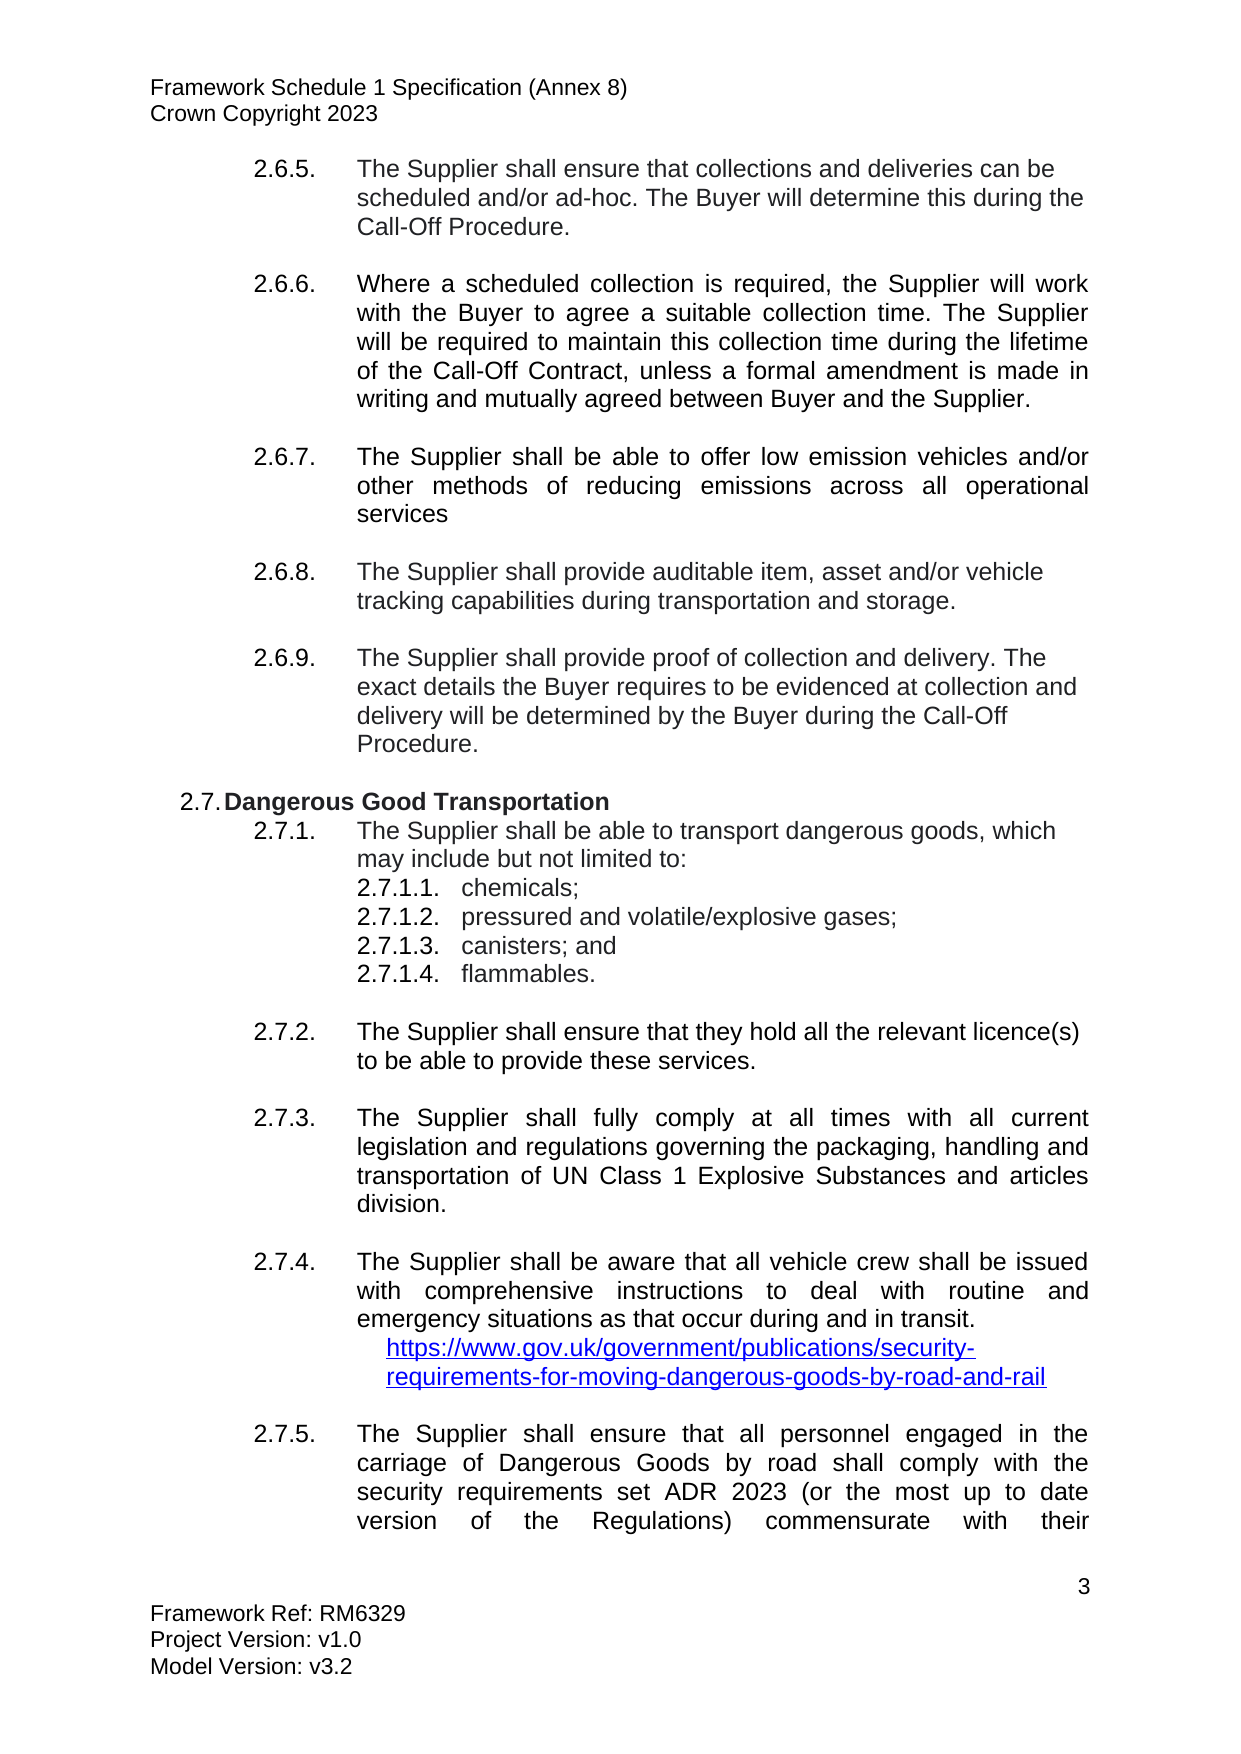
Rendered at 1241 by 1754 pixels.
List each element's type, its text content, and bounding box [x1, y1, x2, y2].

list Where a scheduled collection is required, the Supplier will work with the Buyer to agree a suitable collection time. The Supplier will be required to maintain this collection time during the lifetime of the Call-Off Contract, unless a formal amendment is made in writing and mutually agreed between Buyer and the Supplier. [253, 269, 1090, 413]
list The Supplier shall be aware that all vehicle crew shall be issued with comprehensive instructions to deal with routine and emergency situations as that occur during and in transit. [253, 1247, 1090, 1333]
list The Supplier shall provide proof of collection and delivery. The exact details the Buyer requires to be evidenced at collection and delivery will be determined by the Buyer during the Call-Off Procedure. [253, 643, 1090, 758]
list canisters; and [357, 931, 1090, 959]
list pressured and volatile/explosive gases; [357, 902, 1090, 931]
list The Supplier shall provide auditable item, asset and/or vehicle tracking capabilities during transportation and storage. [253, 557, 1090, 614]
list The Supplier shall ensure that collections and deliveries can be scheduled and/or ad-hoc. The Buyer will determine this during the Call-Off Procedure. [253, 154, 1090, 241]
list The Supplier shall be able to offer low emission vehicles and/or other methods of reducing emissions across all operational services [253, 442, 1090, 528]
list The Supplier shall ensure that all personnel engaged in the carriage of Dangerous Goods by road shall comply with the security requirements set ADR 2023 (or the most up to date version of the Regulations) commensurate with their [253, 1419, 1090, 1534]
list flammables. [357, 959, 1090, 988]
list The Supplier shall ensure that they hold all the relevant licence(s) to be able to provide these services. [253, 1017, 1090, 1074]
list Dangerous Good Transportation [179, 787, 1090, 816]
list The Supplier shall fully comply at all times with all current legislation and regulations governing the packaging, handling and transportation of UN Class 1 Explosive Substances and articles division. [253, 1103, 1090, 1218]
text https://www.gov.uk/government/publications/security-requirements-for-moving-dangerous-goods-by-road-and-rail [386, 1333, 1090, 1391]
list chemicals; [357, 873, 1090, 902]
list The Supplier shall be able to transport dangerous goods, which may include but not limited to: [253, 816, 1090, 873]
